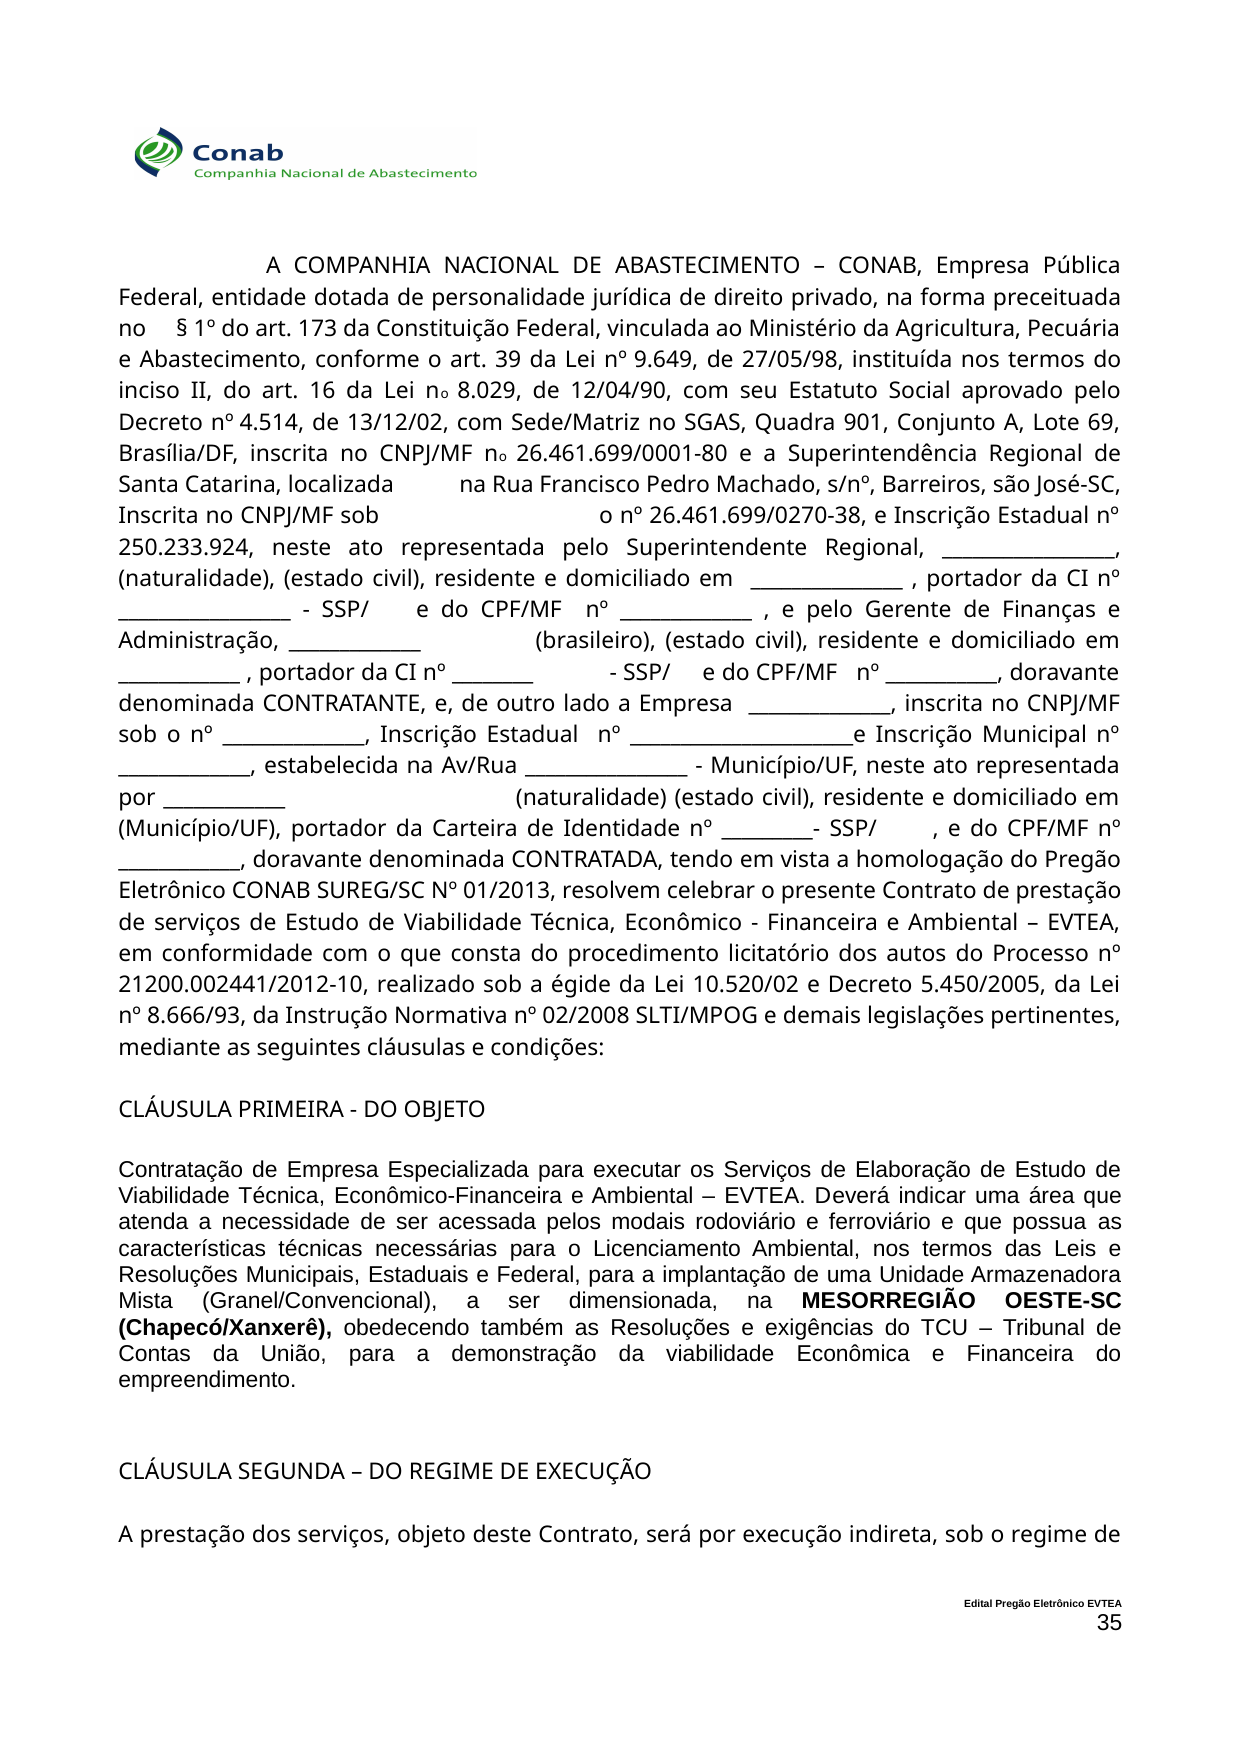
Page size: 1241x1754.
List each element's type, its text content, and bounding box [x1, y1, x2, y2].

picture [134, 127, 477, 180]
text A prestação dos serviços, objeto deste Contrato, será por execução indireta, sob o regime de [118, 1518, 1122, 1549]
text CLÁUSULA PRIMEIRA - DO OBJETO [118, 1093, 1122, 1124]
text Contratação de Empresa Especializada para executar os Serviços de Elaboração de Estudo de Viabilidade Técnica, Econômico-Financeira e Ambiental – EVTEA. Deverá indicar uma área que atenda a necessidade de ser acessada pelos modais rodoviário e ferroviário e que possua as características técnicas necessárias para o Licenciamento Ambiental, nos termos das Leis e Resoluções Municipais, Estaduais e Federal, para a implantação de uma Unidade Armazenadora Mista (Granel/Convencional), a ser dimensionada, na MESORREGIÃO OESTE-SC (Chapecó/Xanxerê), obedecendo também as Resoluções e exigências do TCU – Tribunal de Contas da União, para a demonstração da viabilidade Econômica e Financeira do empreendimento. [118, 1156, 1122, 1393]
text A COMPANHIA NACIONAL DE ABASTECIMENTO – CONAB, Empresa Pública Federal, entidade dotada de personalidade jurídica de direito privado, na forma preceituada no § 1º do art. 173 da Constituição Federal, vinculada ao Ministério da Agricultura, Pecuária e Abastecimento, conforme o art. 39 da Lei nº 9.649, de 27/05/98, instituída nos termos do inciso II, do art. 16 da Lei no 8.029, de 12/04/90, com seu Estatuto Social aprovado pelo Decreto nº 4.514, de 13/12/02, com Sede/Matriz no SGAS, Quadra 901, Conjunto A, Lote 69, Brasília/DF, inscrita no CNPJ/MF no 26.461.699/0001-80 e a Superintendência Regional de Santa Catarina, localizada na Rua Francisco Pedro Machado, s/nº, Barreiros, são José-SC, Inscrita no CNPJ/MF sob o nº 26.461.699/0270-38, e Inscrição Estadual nº 250.233.924, neste ato representada pelo Superintendente Regional, _________________,(naturalidade), (estado civil), residente e domiciliado em _______________ , portador da CI nº _________________ - SSP/ e do CPF/MF nº _____________ , e pelo Gerente de Finanças e Administração, _____________ (brasileiro), (estado civil), residente e domiciliado em ____________ , portador da CI nº ________ - SSP/ e do CPF/MF nº ___________, doravante denominada CONTRATANTE, e, de outro lado a Empresa ______________, inscrita no CNPJ/MF sob o nº ______________, Inscrição Estadual nº ______________________e Inscrição Municipal nº _____________, estabelecida na Av/Rua ________________ - Município/UF, neste ato representada por ____________ (naturalidade) (estado civil), residente e domiciliado em (Município/UF), portador da Carteira de Identidade nº _________- SSP/ , e do CPF/MF nº ____________, doravante denominada CONTRATADA, tendo em vista a homologação do Pregão Eletrônico CONAB SUREG/SC Nº 01/2013, resolvem celebrar o presente Contrato de prestação de serviços de Estudo de Viabilidade Técnica, Econômico - Financeira e Ambiental – EVTEA, em conformidade com o que consta do procedimento licitatório dos autos do Processo nº 21200.002441/2012-10, realizado sob a égide da Lei 10.520/02 e Decreto 5.450/2005, da Lei nº 8.666/93, da Instrução Normativa nº 02/2008 SLTI/MPOG e demais legislações pertinentes, mediante as seguintes cláusulas e condições: [118, 249, 1122, 1062]
text CLÁUSULA SEGUNDA – DO REGIME DE EXECUÇÃO [118, 1455, 1122, 1486]
